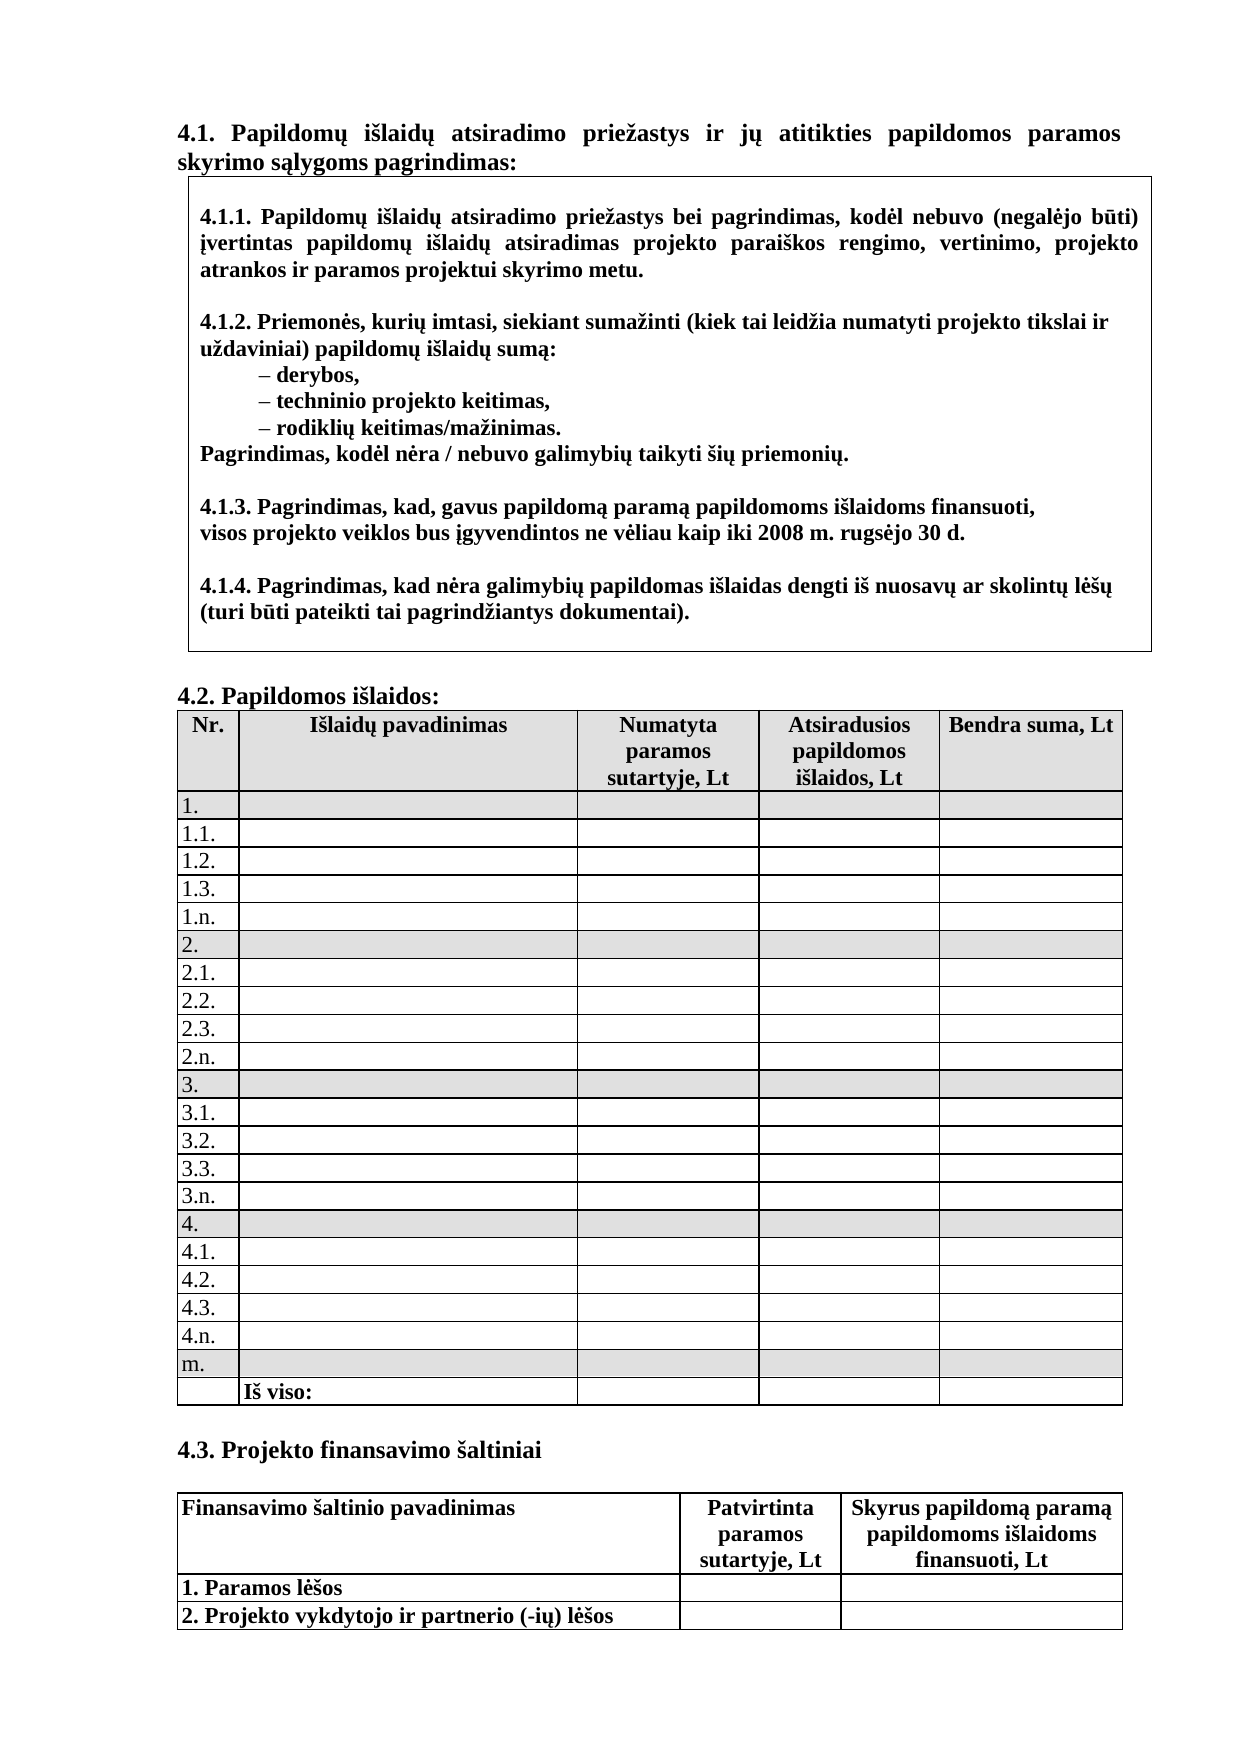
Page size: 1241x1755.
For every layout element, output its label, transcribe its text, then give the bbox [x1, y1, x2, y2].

table_cell [940, 1350, 1122, 1376]
table_cell [760, 1294, 939, 1321]
table_cell [940, 1043, 1122, 1069]
table_cell [240, 1127, 577, 1153]
table_cell [940, 876, 1122, 902]
table_header Finansavimo šaltinio pavadinimas [178, 1494, 679, 1573]
table_cell [1118, 1575, 1122, 1601]
table_cell [240, 1043, 577, 1069]
table_cell [940, 1322, 1122, 1348]
table_cell [940, 1294, 1122, 1321]
table_header 4.1.1. Papildomų išlaidų atsiradimo priežastys bei pagrindimas, kodėl nebuvo (negalėjo būti) įvertintas papildomų išlaidų atsiradimas projekto paraiškos rengimo, vertinimo, projekto atrankos ir paramos projektui skyrimo metu. 4.1.2. Priemonės, kurių imtasi, siekiant sumažinti (kiek tai leidžia numatyti projekto tikslai ir uždaviniai) papildomų išlaidų sumą: – derybos, – techninio projekto keitimas, – rodiklių keitimas/mažinimas. Pagrindimas, kodėl nėra / nebuvo galimybių taikyti šių priemonių. 4.1.3. Pagrindimas, kad, gavus papildomą paramą papildomoms išlaidoms finansuoti, visos projekto veiklos bus įgyvendintos ne vėliau kaip iki 2008 m. rugsėjo 30 d. 4.1.4. Pagrindimas, kad nėra galimybių papildomas išlaidas dengti iš nuosavų ar skolintų lėšų (turi būti pateikti tai pagrindžiantys dokumentai). [189, 177, 1151, 651]
table_header Atsiradusios papildomos išlaidos, Lt [760, 711, 939, 790]
table_cell [760, 1043, 939, 1069]
table_cell [760, 1238, 939, 1265]
table_cell [240, 848, 577, 874]
table_cell 3.3. [178, 1155, 238, 1181]
table_cell 2.n. [178, 1043, 238, 1069]
table_cell [940, 931, 1122, 958]
table_cell [240, 876, 577, 902]
text 4.1. Papildomų išlaidų atsiradimo priežastys ir jų atitikties papildomos paramos skyrimo sąlygoms pagrindimas: [177, 118, 1122, 176]
table_cell [578, 959, 758, 986]
table_cell [240, 1322, 577, 1348]
table_cell [578, 1322, 758, 1348]
table_cell [240, 1350, 577, 1376]
table_cell [940, 959, 1122, 986]
table_header Bendra suma, Lt [940, 711, 1122, 790]
table_cell [760, 1350, 939, 1376]
table_cell [940, 1266, 1122, 1293]
table_cell [760, 848, 939, 874]
table_cell [940, 1127, 1122, 1153]
table_cell [578, 1183, 758, 1209]
table_cell 2.1. [178, 959, 238, 986]
table_cell [578, 1099, 758, 1125]
text 4.2. Papildomos išlaidos: [177, 681, 1122, 709]
table_cell [578, 931, 758, 958]
table_cell [760, 1155, 939, 1181]
table_cell 4.1. [178, 1238, 238, 1265]
table_cell [760, 820, 939, 846]
table_cell m. [178, 1350, 238, 1376]
table_cell [760, 1071, 939, 1097]
table_cell 4. [178, 1211, 238, 1237]
table_cell [240, 1099, 577, 1125]
table_cell [760, 792, 939, 818]
table_cell 2.2. [178, 987, 238, 1013]
table_cell 2. [178, 931, 238, 958]
table_cell 4.n. [178, 1322, 238, 1348]
table_cell [760, 1211, 939, 1237]
table_cell [240, 1238, 577, 1265]
table_cell [578, 792, 758, 818]
table_cell 3. [178, 1071, 238, 1097]
table_cell [754, 1378, 758, 1404]
table_cell [578, 1294, 758, 1321]
table_cell [760, 1266, 939, 1293]
text 4.3. Projekto finansavimo šaltiniai [177, 1435, 1122, 1463]
table_cell [940, 1238, 1122, 1265]
table_cell [578, 1015, 758, 1041]
table_cell 1.2. [178, 848, 238, 874]
table_cell [578, 1350, 758, 1376]
table_cell [578, 848, 758, 874]
table_cell [578, 876, 758, 902]
table_cell [240, 1211, 577, 1237]
table_cell [760, 1127, 939, 1153]
table_cell [578, 1211, 758, 1237]
table_header Išlaidų pavadinimas [240, 711, 577, 790]
table_cell [940, 820, 1122, 846]
table_cell [240, 792, 577, 818]
table_cell [240, 1266, 577, 1293]
table_cell [578, 1043, 758, 1069]
table_cell [760, 1322, 939, 1348]
table_cell [240, 959, 577, 986]
table_cell 3.n. [178, 1183, 238, 1209]
table_cell [578, 987, 758, 1013]
table_cell [578, 1378, 582, 1404]
table_cell [760, 987, 939, 1013]
table_cell [240, 1294, 577, 1321]
table_cell [240, 820, 577, 846]
table_cell [940, 987, 1122, 1013]
table_cell [760, 876, 939, 902]
table_cell 3.1. [178, 1099, 238, 1125]
table_cell [240, 1183, 577, 1209]
table_cell [578, 1266, 758, 1293]
table_cell [940, 1211, 1122, 1237]
table_cell [578, 1155, 758, 1181]
table_cell [240, 987, 577, 1013]
table_cell [940, 1378, 944, 1404]
table_cell [940, 1155, 1122, 1181]
table_cell [240, 1015, 577, 1041]
table_cell [940, 792, 1122, 818]
table_cell [940, 848, 1122, 874]
table_cell 1. [178, 792, 238, 818]
table_cell 1.3. [178, 876, 238, 902]
table_cell [760, 931, 939, 958]
table_cell [1118, 1602, 1122, 1629]
table_cell [940, 1099, 1122, 1125]
table_cell 3.2. [178, 1127, 238, 1153]
table_cell [940, 903, 1122, 930]
table_cell [760, 903, 939, 930]
table_cell [578, 820, 758, 846]
table_cell 1.1. [178, 820, 238, 846]
table_cell [760, 1015, 939, 1041]
table_cell [240, 1155, 577, 1181]
table_cell [1118, 1378, 1122, 1404]
table_cell 1.n. [178, 903, 238, 930]
table_cell [240, 1071, 577, 1097]
table_cell [578, 1238, 758, 1265]
table_cell [240, 931, 577, 958]
table_cell [578, 1127, 758, 1153]
table_cell 2.3. [178, 1015, 238, 1041]
table_cell [935, 1378, 939, 1404]
table_cell [940, 1071, 1122, 1097]
table_cell [940, 1015, 1122, 1041]
table_cell [578, 903, 758, 930]
table_cell [940, 1183, 1122, 1209]
table_cell 4.2. [178, 1266, 238, 1293]
table_cell [760, 959, 939, 986]
table_cell [578, 1071, 758, 1097]
table_header Numatyta paramos sutartyje, Lt [578, 711, 758, 790]
table_cell [240, 903, 577, 930]
table_cell [760, 1099, 939, 1125]
table_cell [760, 1183, 939, 1209]
table_cell 4.3. [178, 1294, 238, 1321]
table_header Nr. [178, 711, 238, 790]
